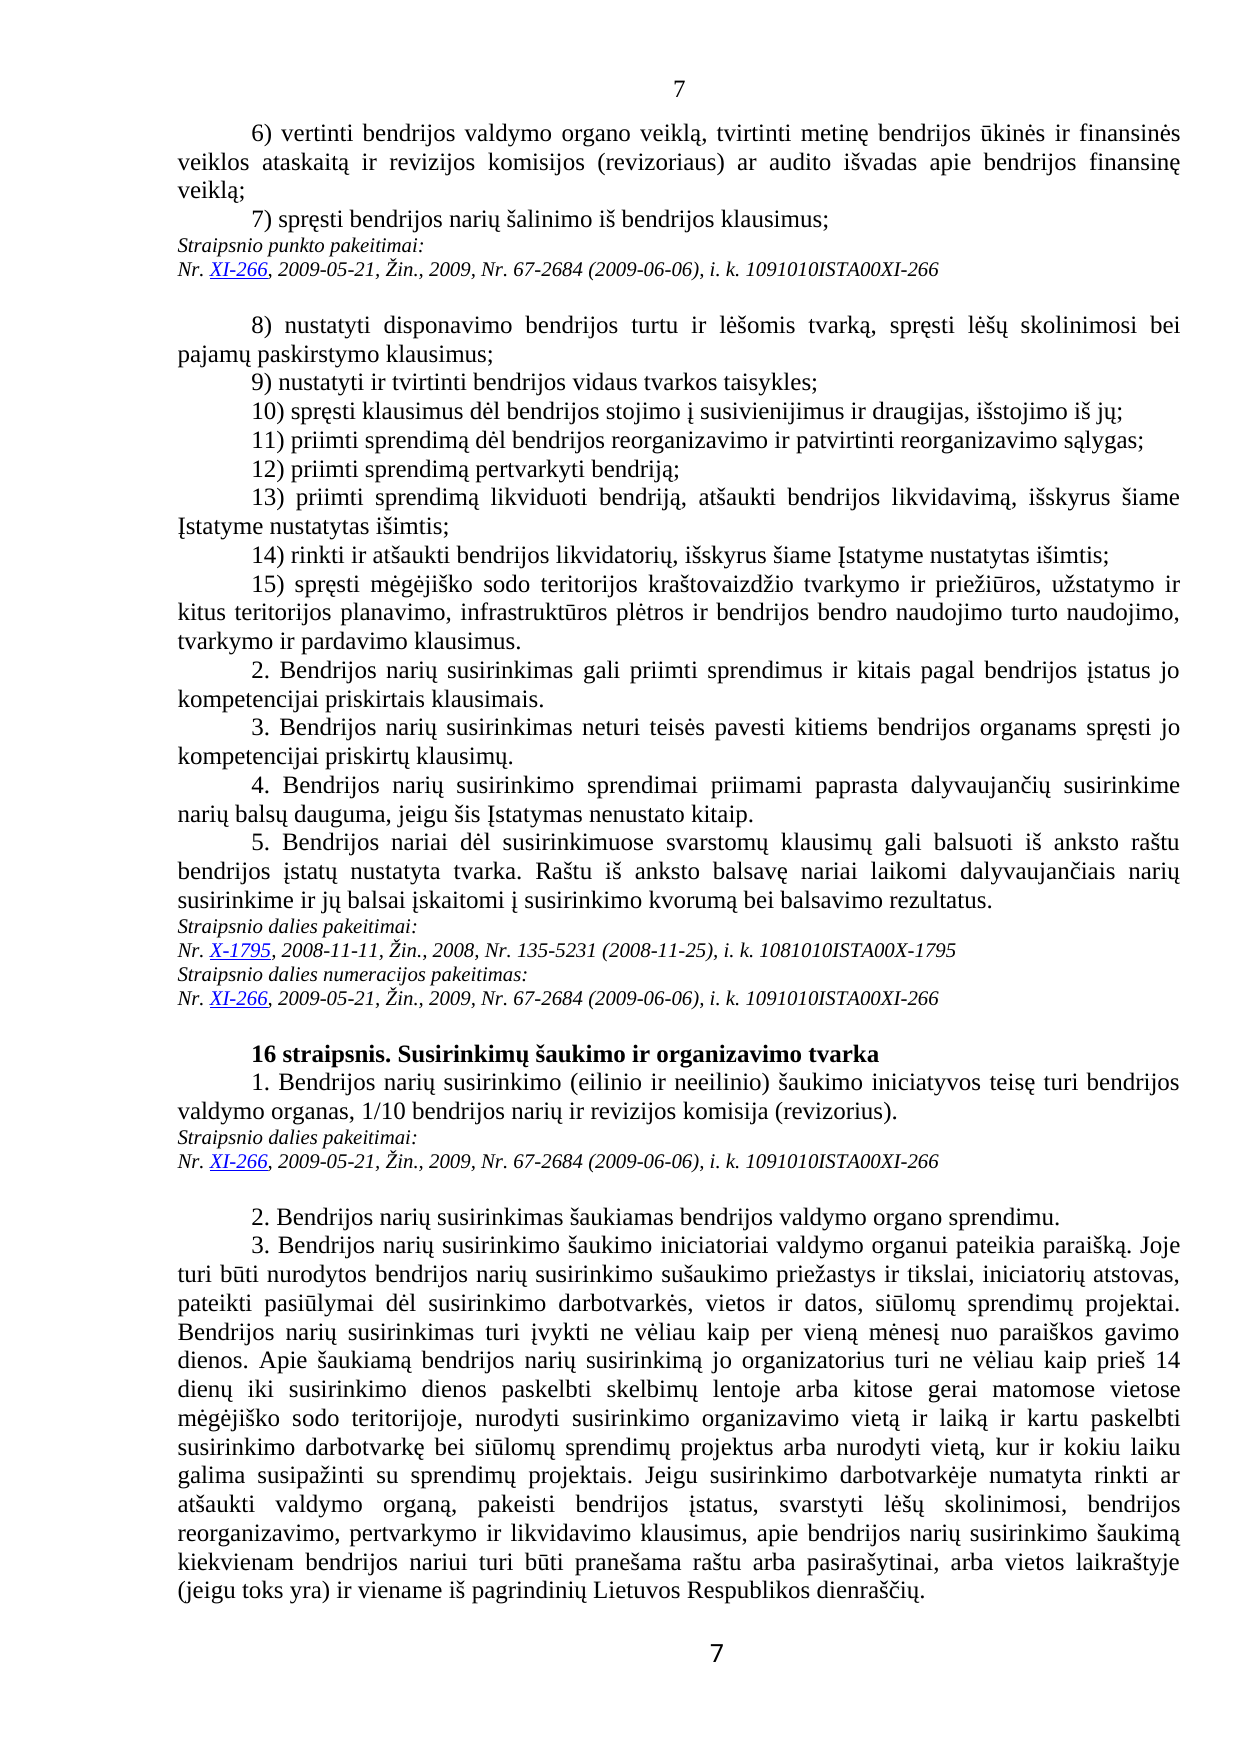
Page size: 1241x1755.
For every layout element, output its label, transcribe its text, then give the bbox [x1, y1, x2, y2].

text 9) nustatyti ir tvirtinti bendrijos vidaus tvarkos taisykles; [177, 367, 1181, 396]
text 8) nustatyti disponavimo bendrijos turtu ir lėšomis tvarką, spręsti lėšų skolinimosi bei pajamų paskirstymo klausimus; [177, 310, 1181, 367]
text 10) spręsti klausimus dėl bendrijos stojimo į susivienijimus ir draugijas, išstojimo iš jų; [177, 396, 1181, 425]
text 1. Bendrijos narių susirinkimo (eilinio ir neeilinio) šaukimo iniciatyvos teisę turi bendrijos valdymo organas, 1/10 bendrijos narių ir revizijos komisija (revizorius). [177, 1067, 1181, 1125]
text 14) rinkti ir atšaukti bendrijos likvidatorių, išskyrus šiame Įstatyme nustatytas išimtis; [177, 540, 1181, 569]
text Nr. XI-266, 2009-05-21, Žin., 2009, Nr. 67-2684 (2009-06-06), i. k. 1091010ISTA00XI-266 [177, 1149, 1181, 1173]
text 11) priimti sprendimą dėl bendrijos reorganizavimo ir patvirtinti reorganizavimo sąlygas; [177, 425, 1181, 454]
text Straipsnio dalies pakeitimai: [177, 914, 1181, 938]
text 5. Bendrijos nariai dėl susirinkimuose svarstomų klausimų gali balsuoti iš anksto raštu bendrijos įstatų nustatyta tvarka. Raštu iš anksto balsavę nariai laikomi dalyvaujančiais narių susirinkime ir jų balsai įskaitomi į susirinkimo kvorumą bei balsavimo rezultatus. [177, 827, 1181, 914]
text 4. Bendrijos narių susirinkimo sprendimai priimami paprasta dalyvaujančių susirinkime narių balsų dauguma, jeigu šis Įstatymas nenustato kitaip. [177, 770, 1181, 827]
text Nr. XI-266, 2009-05-21, Žin., 2009, Nr. 67-2684 (2009-06-06), i. k. 1091010ISTA00XI-266 [177, 257, 1181, 281]
text 15) spręsti mėgėjiško sodo teritorijos kraštovaizdžio tvarkymo ir priežiūros, užstatymo ir kitus teritorijos planavimo, infrastruktūros plėtros ir bendrijos bendro naudojimo turto naudojimo, tvarkymo ir pardavimo klausimus. [177, 569, 1181, 655]
text Nr. XI-266, 2009-05-21, Žin., 2009, Nr. 67-2684 (2009-06-06), i. k. 1091010ISTA00XI-266 [177, 986, 1181, 1010]
text 12) priimti sprendimą pertvarkyti bendriją; [177, 454, 1181, 482]
text Straipsnio dalies pakeitimai: [177, 1125, 1181, 1149]
text 7) spręsti bendrijos narių šalinimo iš bendrijos klausimus; [177, 204, 1181, 233]
text 3. Bendrijos narių susirinkimas neturi teisės pavesti kitiems bendrijos organams spręsti jo kompetencijai priskirtų klausimų. [177, 712, 1181, 770]
text 2. Bendrijos narių susirinkimas šaukiamas bendrijos valdymo organo sprendimu. [177, 1202, 1181, 1231]
text 2. Bendrijos narių susirinkimas gali priimti sprendimus ir kitais pagal bendrijos įstatus jo kompetencijai priskirtais klausimais. [177, 655, 1181, 712]
text 3. Bendrijos narių susirinkimo šaukimo iniciatoriai valdymo organui pateikia paraišką. Joje turi būti nurodytos bendrijos narių susirinkimo sušaukimo priežastys ir tikslai, iniciatorių atstovas, pateikti pasiūlymai dėl susirinkimo darbotvarkės, vietos ir datos, siūlomų sprendimų projektai. Bendrijos narių susirinkimas turi įvykti ne vėliau kaip per vieną mėnesį nuo paraiškos gavimo dienos. Apie šaukiamą bendrijos narių susirinkimą jo organizatorius turi ne vėliau kaip prieš 14 dienų iki susirinkimo dienos paskelbti skelbimų lentoje arba kitose gerai matomose vietose mėgėjiško sodo teritorijoje, nurodyti susirinkimo organizavimo vietą ir laiką ir kartu paskelbti susirinkimo darbotvarkę bei siūlomų sprendimų projektus arba nurodyti vietą, kur ir kokiu laiku galima susipažinti su sprendimų projektais. Jeigu susirinkimo darbotvarkėje numatyta rinkti ar atšaukti valdymo organą, pakeisti bendrijos įstatus, svarstyti lėšų skolinimosi, bendrijos reorganizavimo, pertvarkymo ir likvidavimo klausimus, apie bendrijos narių susirinkimo šaukimą kiekvienam bendrijos nariui turi būti pranešama raštu arba pasirašytinai, arba vietos laikraštyje (jeigu toks yra) ir viename iš pagrindinių Lietuvos Respublikos dienraščių. [177, 1231, 1181, 1604]
text 13) priimti sprendimą likviduoti bendriją, atšaukti bendrijos likvidavimą, išskyrus šiame Įstatyme nustatytas išimtis; [177, 482, 1181, 540]
text 6) vertinti bendrijos valdymo organo veiklą, tvirtinti metinę bendrijos ūkinės ir finansinės veiklos ataskaitą ir revizijos komisijos (revizoriaus) ar audito išvadas apie bendrijos finansinę veiklą; [177, 118, 1181, 204]
text 16 straipsnis. Susirinkimų šaukimo ir organizavimo tvarka [177, 1039, 1181, 1067]
text Nr. X-1795, 2008-11-11, Žin., 2008, Nr. 135-5231 (2008-11-25), i. k. 1081010ISTA00X-1795 [177, 938, 1181, 962]
text Straipsnio punkto pakeitimai: [177, 233, 1181, 257]
text Straipsnio dalies numeracijos pakeitimas: [177, 962, 1181, 986]
